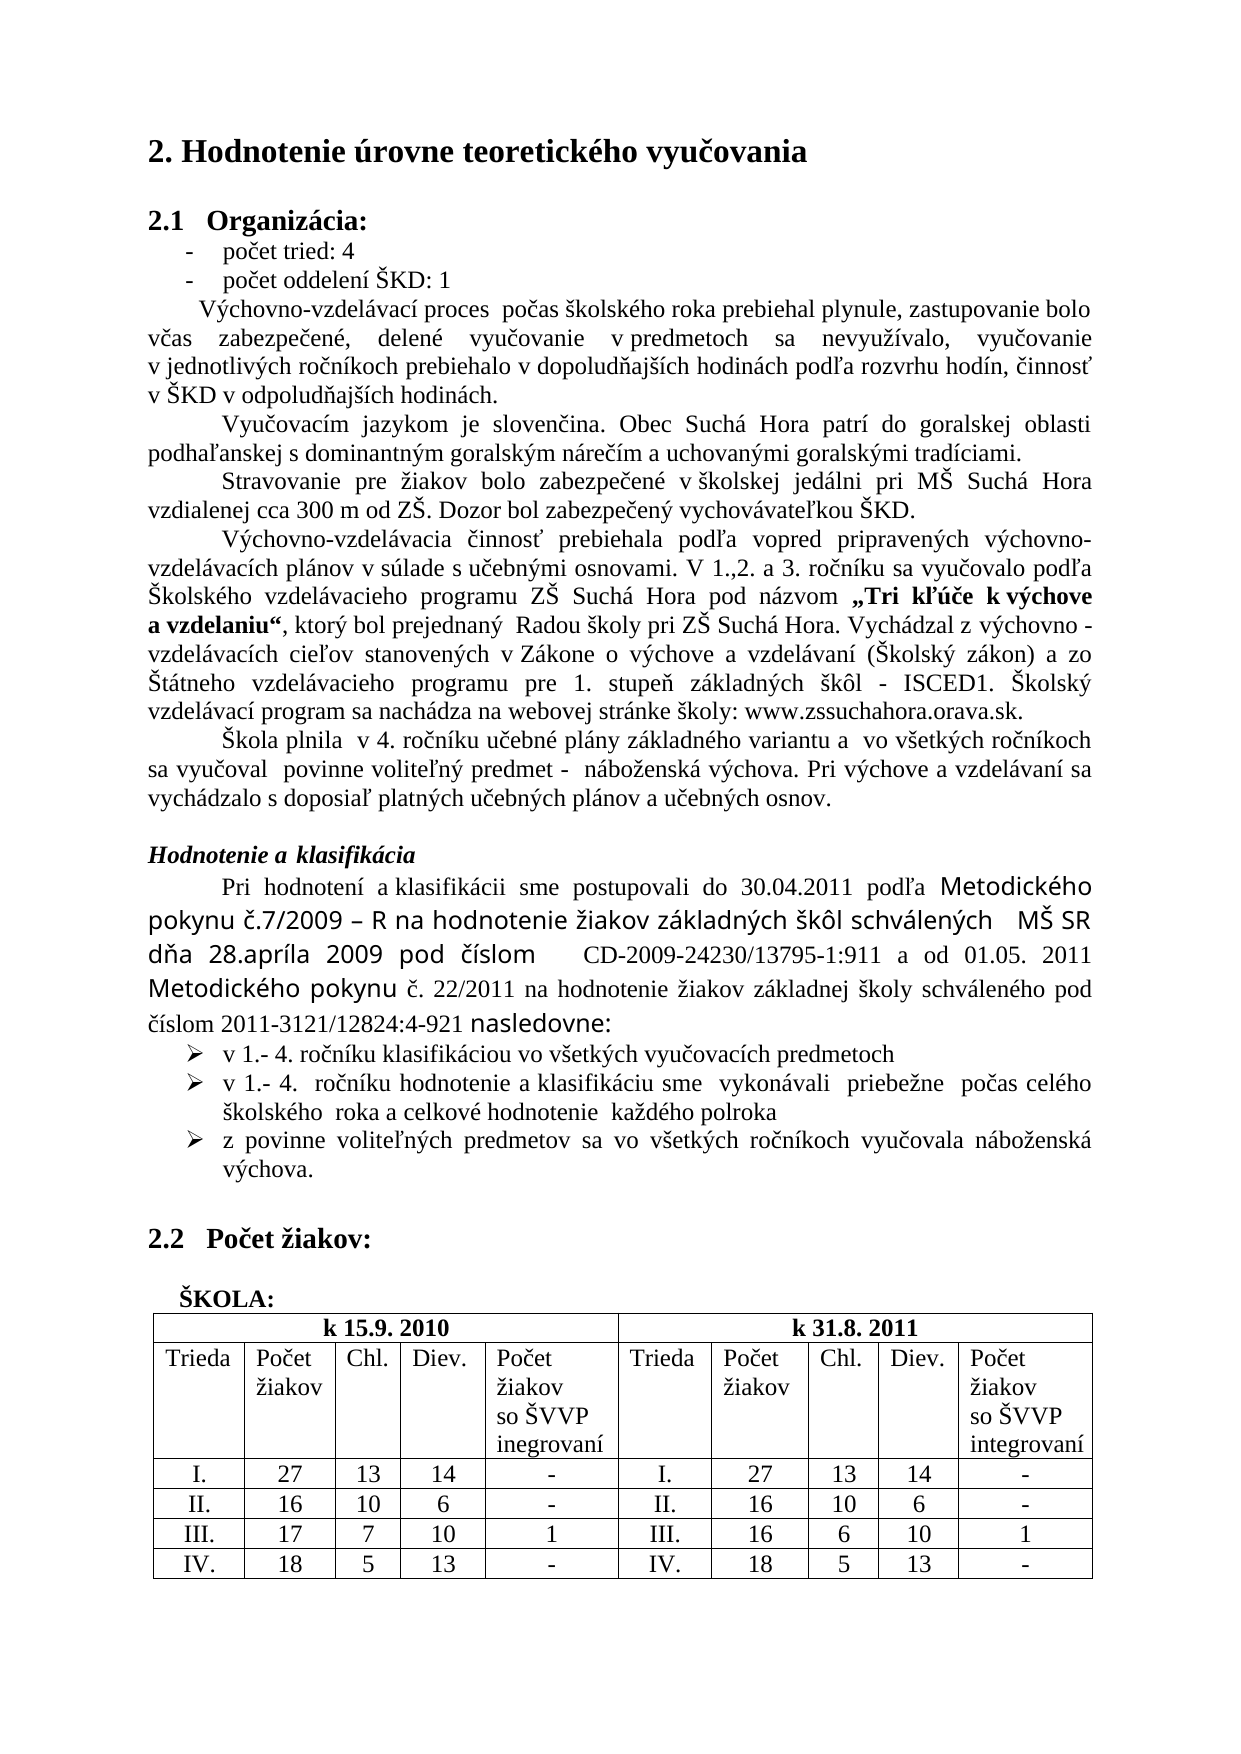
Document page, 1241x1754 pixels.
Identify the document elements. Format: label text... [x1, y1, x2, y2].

table_cell 18 [245, 1549, 335, 1577]
text Pri hodnotení a klasifikácii sme postupovali do 30.04.2011 podľa Metodického pokynu č.7/2009 – R na hodnotenie žiakov základných škôl schválených MŠ SR dňa 28.apríla 2009 pod číslom CD-2009-24230/13795-1:911 a od 01.05. 2011 Metodického pokynu č. 22/2011 na hodnotenie žiakov základnej školy schváleného pod číslom 2011-3121/12824:4-921 nasledovne: [148, 869, 1092, 1039]
table_cell 13 [401, 1549, 485, 1577]
table_cell - [486, 1459, 618, 1488]
table_cell 27 [712, 1459, 808, 1488]
table_cell Počet žiakov [712, 1343, 808, 1458]
table_cell IV. [154, 1549, 244, 1577]
table_cell III. [619, 1519, 711, 1548]
table_cell 10 [809, 1489, 878, 1518]
table_cell II. [619, 1489, 711, 1518]
text Škola plnila v 4. ročníku učebné plány základného variantu a vo všetkých ročníkoch sa vyučoval povinne voliteľný predmet - náboženská výchova. Pri výchove a vzdelávaní sa vychádzalo s doposiaľ platných učebných plánov a učebných osnov. [148, 725, 1092, 811]
table_cell IV. [619, 1549, 711, 1577]
text Hodnotenie a klasifikácia [148, 840, 1092, 869]
table_cell Diev. [401, 1343, 485, 1458]
table_cell 13 [809, 1459, 878, 1488]
table_cell Počet žiakov [245, 1343, 335, 1458]
text Výchovno-vzdelávací proces počas školského roka prebiehal plynule, zastupovanie bolo včas zabezpečené, delené vyučovanie v predmetoch sa nevyužívalo, vyučovanie v jednotlivých ročníkoch prebiehalo v dopoludňajších hodinách podľa rozvrhu hodín, činnosť v ŠKD v odpoludňajších hodinách. [148, 294, 1092, 409]
text 2. Hodnotenie úrovne teoretického vyučovania [148, 131, 1092, 169]
table_cell - [959, 1549, 1092, 1577]
table_header k 31.8. 2011 [619, 1314, 1092, 1342]
text 2.1 Organizácia: [148, 203, 1092, 236]
table_cell 16 [712, 1519, 808, 1548]
list v 1.- 4. ročníku hodnotenie a klasifikáciu sme vykonávali priebežne počas celého školského roka a celkové hodnotenie každého polroka [185, 1068, 1092, 1126]
table_cell Trieda [619, 1343, 711, 1458]
table_cell 17 [245, 1519, 335, 1548]
table_cell 16 [712, 1489, 808, 1518]
table_cell 14 [401, 1459, 485, 1488]
table_cell 18 [712, 1549, 808, 1577]
table_cell 5 [809, 1549, 878, 1577]
list počet tried: 4 [185, 236, 1092, 265]
text Vyučovacím jazykom je slovenčina. Obec Suchá Hora patrí do goralskej oblasti podhaľanskej s dominantným goralským nárečím a uchovanými goralskými tradíciami. [148, 409, 1092, 466]
list počet oddelení ŠKD: 1 [185, 265, 1092, 294]
table_cell Počet žiakov so ŠVVP integrovaní [959, 1343, 1092, 1458]
table_cell 13 [879, 1549, 958, 1577]
table_cell Chl. [809, 1343, 878, 1458]
table_cell Diev. [879, 1343, 958, 1458]
text 2.2 Počet žiakov: [148, 1221, 1092, 1255]
table_cell Chl. [336, 1343, 400, 1458]
table_cell III. [154, 1519, 244, 1548]
table_cell 1 [959, 1519, 1092, 1548]
table_cell - [486, 1549, 618, 1577]
text ŠKOLA: [148, 1284, 1092, 1312]
table_cell Počet žiakov so ŠVVP inegrovaní [486, 1343, 618, 1458]
table_cell 13 [336, 1459, 400, 1488]
table_cell 5 [336, 1549, 400, 1577]
table_cell 6 [401, 1489, 485, 1518]
table_cell - [486, 1489, 618, 1518]
list v 1.- 4. ročníku klasifikáciou vo všetkých vyučovacích predmetoch [185, 1039, 1092, 1068]
table_cell 1 [486, 1519, 618, 1548]
text Stravovanie pre žiakov bolo zabezpečené v školskej jedálni pri MŠ Suchá Hora vzdialenej cca 300 m od ZŠ. Dozor bol zabezpečený vychovávateľkou ŠKD. [148, 466, 1092, 524]
table_cell 6 [879, 1489, 958, 1518]
table_cell 10 [879, 1519, 958, 1548]
table_cell Trieda [154, 1343, 244, 1458]
table_cell 7 [336, 1519, 400, 1548]
table_header k 15.9. 2010 [154, 1314, 618, 1342]
table_cell 10 [336, 1489, 400, 1518]
table_cell 27 [245, 1459, 335, 1488]
text Výchovno-vzdelávacia činnosť prebiehala podľa vopred pripravených výchovno-vzdelávacích plánov v súlade s učebnými osnovami. V 1.,2. a 3. ročníku sa vyučovalo podľa Školského vzdelávacieho programu ZŠ Suchá Hora pod názvom „Tri kľúče k výchove a vzdelaniu“, ktorý bol prejednaný Radou školy pri ZŠ Suchá Hora. Vychádzal z výchovno - vzdelávacích cieľov stanovených v Zákone o výchove a vzdelávaní (Školský zákon) a zo Štátneho vzdelávacieho programu pre 1. stupeň základných škôl - ISCED1. Školský vzdelávací program sa nachádza na webovej stránke školy: www.zssuchahora.orava.sk. [148, 524, 1092, 725]
table_cell 10 [401, 1519, 485, 1548]
table_cell - [959, 1459, 1092, 1488]
table_cell 6 [809, 1519, 878, 1548]
table_cell 16 [245, 1489, 335, 1518]
table_cell 14 [879, 1459, 958, 1488]
list z povinne voliteľných predmetov sa vo všetkých ročníkoch vyučovala náboženská výchova. [185, 1126, 1092, 1183]
table_cell II. [154, 1489, 244, 1518]
table_cell I. [154, 1459, 244, 1488]
table_cell - [959, 1489, 1092, 1518]
table_cell I. [619, 1459, 711, 1488]
